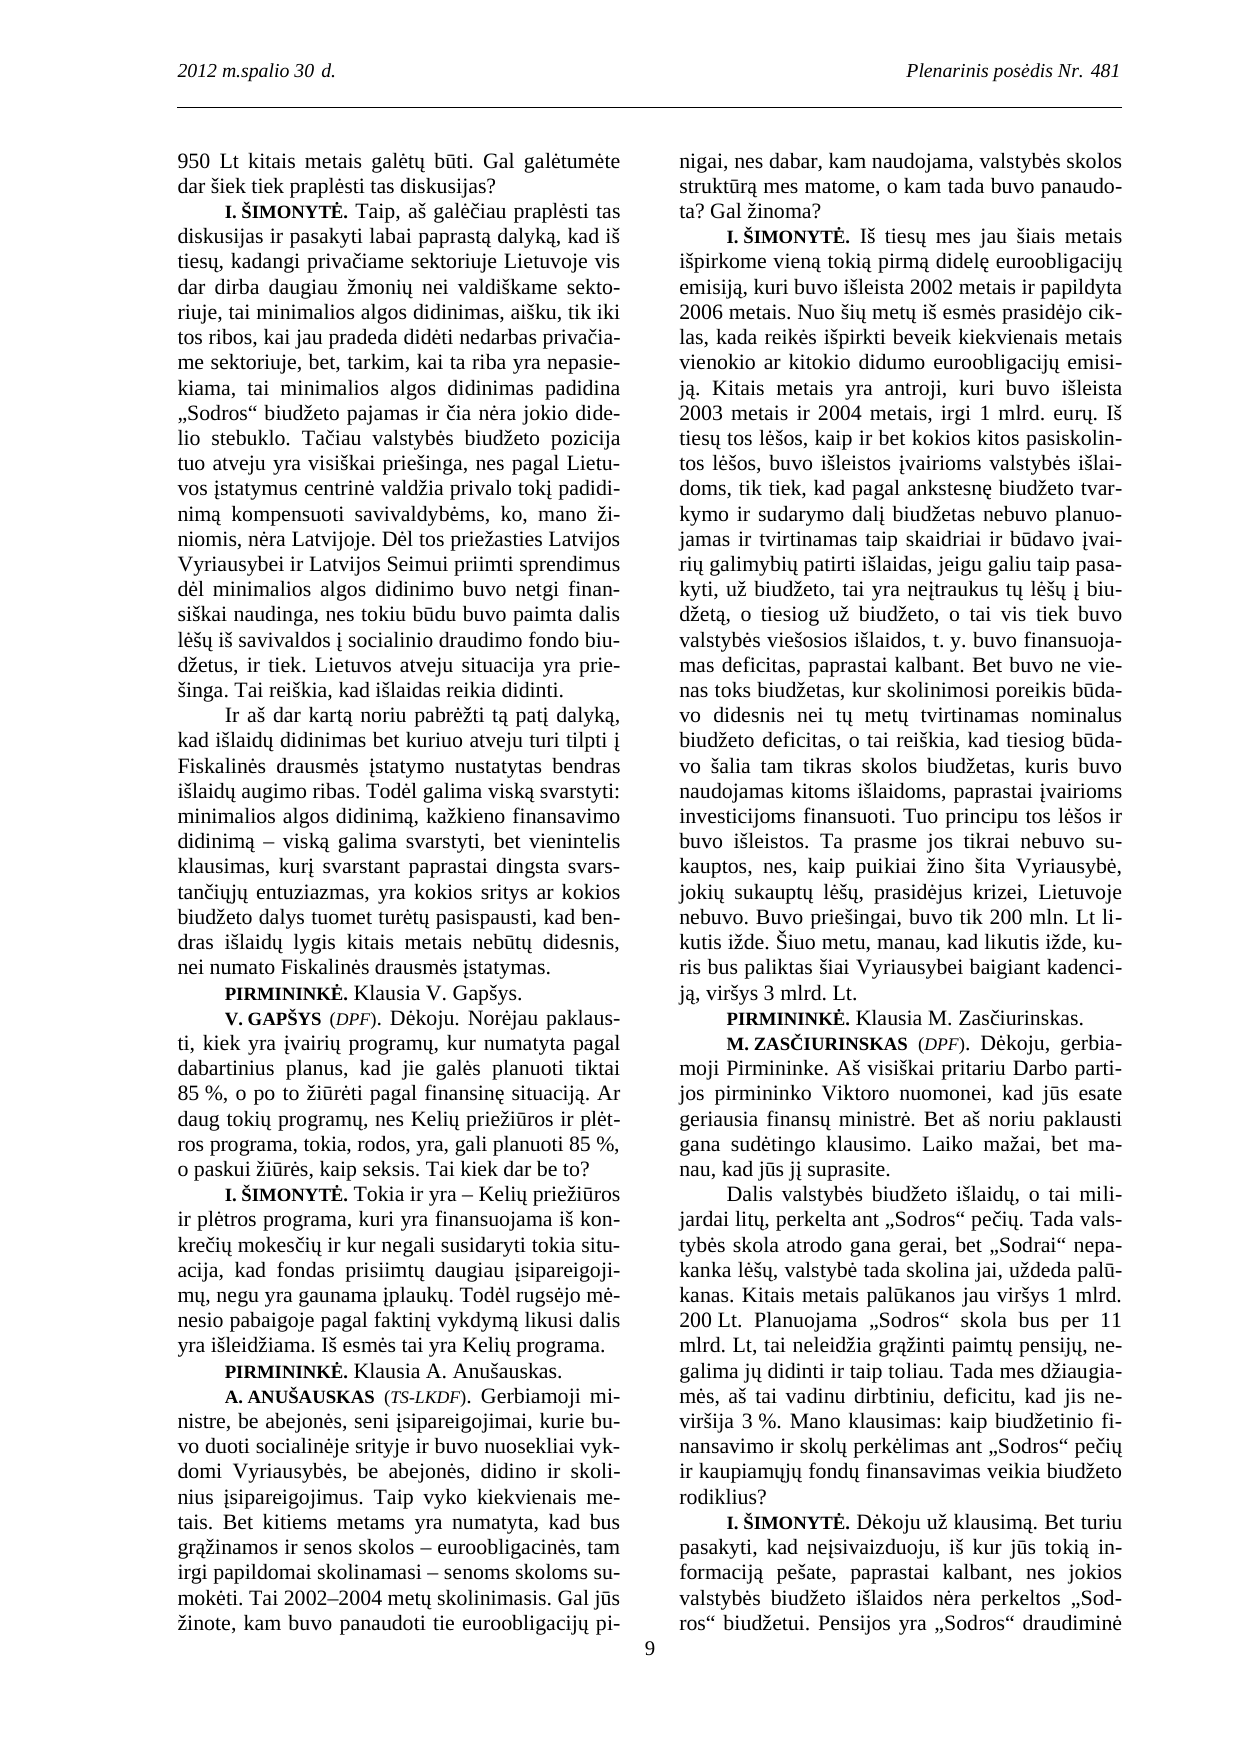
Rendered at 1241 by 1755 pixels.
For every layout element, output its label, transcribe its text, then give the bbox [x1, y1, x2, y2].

text I. ŠIMONYTĖ. Taip, aš ga­lė­čiau pra­plės­ti tas dis­ku­si­jas ir pa­sa­ky­ti la­bai pa­pras­tą da­ly­ką, kad iš tie­sų, ka­dan­gi pri­va­čia­me sek­to­riu­je Lie­tu­vo­je vis dar dir­ba dau­giau žmo­nių nei val­diš­ka­me sek­to­riu­je, tai mi­ni­ma­lios al­gos di­di­ni­mas, aiš­ku, tik iki tos ri­bos, kai jau pra­de­da di­dė­ti ne­dar­bas pri­va­čia­me sek­to­riu­je, bet, tar­kim, kai ta ri­ba yra ne­pa­sie­kia­ma, tai mi­ni­ma­lios al­gos di­di­ni­mas pa­di­di­na „Sod­ros“ biu­dže­to pa­ja­mas ir čia nė­ra jo­kio di­de­lio ste­buk­lo. Ta­čiau vals­ty­bės biu­dže­to po­zi­ci­ja tuo at­ve­ju yra vi­siš­kai prie­šin­ga, nes pa­gal Lie­tu­vos įsta­ty­mus cen­tri­nė val­džia pri­va­lo to­kį pa­di­di­ni­mą kom­pen­suo­ti sa­vi­val­dy­bėms, ko, ma­no ži­nio­mis, nė­ra Lat­vi­jo­je. Dėl tos prie­žas­ties Lat­vi­jos Vy­riau­sy­bei ir Lat­vi­jos Sei­mui pri­im­ti spren­di­mus dėl mi­ni­ma­lios al­gos di­di­ni­mo bu­vo net­gi fi­nan­siš­kai nau­din­ga, nes to­kiu bū­du bu­vo pa­im­ta da­lis lė­šų iš sa­vi­val­dos į so­cia­li­nio drau­di­mo fon­do biu­dže­tus, ir tiek. Lie­tu­vos at­ve­ju si­tu­a­ci­ja yra prie­šin­ga. Tai reiš­kia, kad iš­lai­das rei­kia di­din­ti. [177, 198, 620, 702]
text A. ANUŠAUSKAS (TS-LKDF). Ger­bia­mo­ji mi­nist­re, be abe­jo­nės, se­ni įsi­pa­rei­go­ji­mai, ku­rie bu­vo duo­ti so­cia­li­nė­je sri­ty­je ir bu­vo nuo­sek­liai vyk­do­mi Vy­riau­sy­bės, be abe­jo­nės, di­di­no ir sko­li­nius įsi­pa­rei­go­ji­mus. Taip vy­ko kiek­vie­nais me­tais. Bet ki­tiems me­tams yra nu­ma­ty­ta, kad bus grą­ži­na­mos ir se­nos sko­los – eu­ro­ob­li­ga­ci­nės, tam ir­gi pa­pil­do­mai sko­li­na­ma­si – se­noms sko­loms su­mo­kė­ti. Tai 2002–2004 me­tų sko­li­ni­ma­sis. Gal jūs ži­no­te, kam bu­vo pa­nau­do­ti tie eu­ro­ob­li­ga­ci­jų pi­ [177, 1383, 620, 1635]
text I. ŠIMONYTĖ. Iš tie­sų mes jau šiais me­tais iš­pir­ko­me vie­ną to­kią pir­mą di­de­lę eu­ro­ob­li­ga­ci­jų emi­si­ją, ku­ri bu­vo iš­leis­ta 2002 me­tais ir pa­pil­dy­ta 2006 me­tais. Nuo šių me­tų iš es­mės pra­si­dė­jo cik­las, ka­da rei­kės iš­pirk­ti be­veik kiek­vie­nais me­tais vie­no­kio ar ki­to­kio di­du­mo eu­ro­ob­li­ga­ci­jų emi­si­ją. Ki­tais me­tais yra ant­ro­ji, ku­ri bu­vo iš­leis­ta 2003 me­tais ir 2004 me­tais, ir­gi 1 mlrd. eu­rų. Iš tie­sų tos lė­šos, kaip ir bet ko­kios ki­tos pa­si­sko­lin­tos lė­šos, bu­vo iš­leis­tos įvai­rioms vals­ty­bės iš­lai­doms, tik tiek, kad pa­gal anks­tes­nę biu­dže­to tvar­ky­mo ir su­da­ry­mo da­lį biu­dže­tas ne­bu­vo pla­nuo­ja­mas ir tvir­ti­na­mas taip skaid­riai ir bū­da­vo įvai­rių ga­li­my­bių pa­tir­ti iš­lai­das, jei­gu ga­liu taip pa­sa­ky­ti, už biu­dže­to, tai yra ne­įtrau­kus tų lė­šų į biu­dže­tą, o tie­siog už biu­dže­to, o tai vis tiek bu­vo vals­ty­bės vie­šo­sios iš­lai­dos, t. y. bu­vo fi­nan­suo­ja­mas de­fi­ci­tas, pa­pras­tai kal­bant. Bet bu­vo ne vie­nas toks biu­dže­tas, kur sko­li­ni­mo­si po­rei­kis bū­da­vo di­des­nis nei tų me­tų tvir­ti­na­mas no­mi­na­lus biu­dže­to de­fi­ci­tas, o tai reiš­kia, kad tie­siog bū­da­vo ša­lia tam tik­ras sko­los biu­dže­tas, ku­ris bu­vo nau­do­ja­mas ki­toms iš­lai­doms, pa­pras­tai įvai­rioms in­ves­ti­ci­joms fi­nan­suo­ti. Tuo prin­ci­pu tos lė­šos ir bu­vo iš­leis­tos. Ta pras­me jos tik­rai ne­bu­vo su­kaup­tos, nes, kaip pui­kiai ži­no ši­ta Vy­riau­sy­bė, jo­kių su­kaup­tų lė­šų, pra­si­dė­jus kri­zei, Lie­tu­vo­je ne­bu­vo. Bu­vo prie­šin­gai, bu­vo tik 200 mln. Lt li­ku­tis iž­de. Šiuo me­tu, ma­nau, kad li­ku­tis iž­de, ku­ris bus pa­lik­tas šiai Vy­riau­sy­bei bai­giant ka­den­ci­ją, vir­šys 3 mlrd. Lt. [679, 223, 1122, 1005]
text M. ZASČIURINSKAS (DPF). Dė­ko­ju, ger­bia­mo­ji Pir­mi­nin­ke. Aš vi­siš­kai pri­ta­riu Dar­bo par­ti­jos pir­mi­nin­ko Vik­to­ro nuo­mo­nei, kad jūs esa­te ge­riau­sia fi­nan­sų mi­nist­rė. Bet aš no­riu pa­klaus­ti ga­na su­dė­tin­go klau­si­mo. Lai­ko ma­žai, bet ma­nau, kad jūs jį su­pra­si­te. [679, 1030, 1122, 1181]
text V. GAPŠYS (DPF). Dė­ko­ju. No­rė­jau pa­klaus­ti, kiek yra įvai­rių pro­gra­mų, kur nu­ma­ty­ta pa­gal da­bar­ti­nius pla­nus, kad jie ga­lės pla­nuo­ti tik­tai 85 %, o po to žiū­rė­ti pa­gal fi­nan­si­nę si­tu­a­ci­ją. Ar daug to­kių pro­gra­mų, nes Ke­lių prie­žiū­ros ir plėt­ros pro­gra­ma, to­kia, ro­dos, yra, ga­li pla­nuo­ti 85 %, o pas­kui žiū­rės, kaip sek­sis. Tai kiek dar be to? [177, 1005, 620, 1181]
text I. ŠIMONYTĖ. Dė­ko­ju už klau­si­mą. Bet tu­riu pa­sa­ky­ti, kad ne­įsi­vaiz­duo­ju, iš kur jūs to­kią in­for­ma­ci­ją pe­ša­te, pa­pras­tai kal­bant, nes jo­kios vals­ty­bės biu­dže­to iš­lai­dos nė­ra per­kel­tos „Sod­ros“ biu­dže­tui. Pen­si­jos yra „Sod­ros“ drau­di­mi­nė [679, 1509, 1122, 1635]
text I. ŠIMONYTĖ. To­kia ir yra – Ke­lių prie­žiū­ros ir plėt­ros pro­gra­ma, ku­ri yra fi­nan­suo­ja­ma iš kon­kre­čių mo­kes­čių ir kur ne­ga­li su­si­da­ry­ti to­kia si­tu­a­ci­ja, kad fon­das pri­si­im­tų dau­giau įsi­pa­rei­go­ji­mų, ne­gu yra gau­na­ma įplau­kų. To­dėl rug­sė­jo mė­ne­sio pa­bai­go­je pa­gal fak­ti­nį vyk­dy­mą li­ku­si da­lis yra iš­lei­džia­ma. Iš es­mės tai yra Ke­lių pro­gra­ma. [177, 1181, 620, 1358]
text Da­lis vals­ty­bės biu­dže­to iš­lai­dų, o tai mi­li­jar­dai li­tų, per­kel­ta ant „Sod­ros“ pe­čių. Ta­da vals­ty­bės sko­la at­ro­do ga­na ge­rai, bet „Sod­rai“ ne­pa­kan­ka lė­šų, vals­ty­bė ta­da sko­li­na jai, už­de­da pa­lū­ka­nas. Ki­tais me­tais pa­lū­ka­nos jau vir­šys 1 mlrd. 200 Lt. Pla­nuo­ja­ma „Sod­ros“ sko­la bus per 11 mlrd. Lt, tai ne­lei­džia grą­žin­ti pa­im­tų pen­si­jų, ne­ga­li­ma jų di­din­ti ir taip to­liau. Ta­da mes džiau­gia­mės, aš tai va­di­nu dirb­ti­niu, de­fi­ci­tu, kad jis ne­virši­ja 3 %. Ma­no klau­si­mas: kaip biu­dže­ti­nio fi­nan­sa­vi­mo ir sko­lų per­kė­li­mas ant „Sod­ros“ pe­čių ir kau­pia­mų­jų fon­dų fi­nan­sa­vi­mas vei­kia biu­dže­to ro­dik­lius? [679, 1181, 1122, 1509]
text PIRMININKĖ. Klau­sia M. Zas­čiu­rins­kas. [679, 1005, 1122, 1030]
text Ir aš dar kar­tą no­riu pa­brėž­ti tą pa­tį da­ly­ką, kad iš­lai­dų di­di­ni­mas bet ku­riuo at­ve­ju tu­ri tilp­ti į Fis­ka­li­nės draus­mės įsta­ty­mo nu­sta­ty­tas ben­dras iš­lai­dų au­gi­mo ri­bas. To­dėl ga­li­ma vis­ką svars­ty­ti: mi­ni­ma­lios al­gos di­di­ni­mą, kaž­kie­no fi­nan­sa­vi­mo di­di­ni­mą – vis­ką ga­li­ma svars­ty­ti, bet vie­nin­te­lis klau­si­mas, ku­rį svars­tant pa­pras­tai dings­ta svars­tan­čių­jų en­tu­ziaz­mas, yra ko­kios sri­tys ar ko­kios biu­dže­to da­lys tuo­met tu­rė­tų pa­si­spaus­ti, kad ben­dras iš­lai­dų ly­gis ki­tais me­tais ne­bū­tų di­des­nis, nei nu­ma­to Fis­ka­li­nės draus­mės įsta­ty­mas. [177, 702, 620, 979]
text PIRMININKĖ. Klau­sia A. Anu­šaus­kas. [177, 1358, 620, 1383]
text PIRMININKĖ. Klau­sia V. Gap­šys. [177, 979, 620, 1005]
text 950 Lt ki­tais me­tais ga­lė­tų bū­ti. Gal ga­lė­tu­mė­te dar šiek tiek pra­plės­ti tas dis­ku­si­jas? [177, 148, 620, 198]
text ni­gai, nes da­bar, kam nau­do­ja­ma, vals­ty­bės sko­los struk­tū­rą mes ma­to­me, o kam ta­da bu­vo pa­nau­do­ta? Gal ži­no­ma? [679, 148, 1122, 223]
